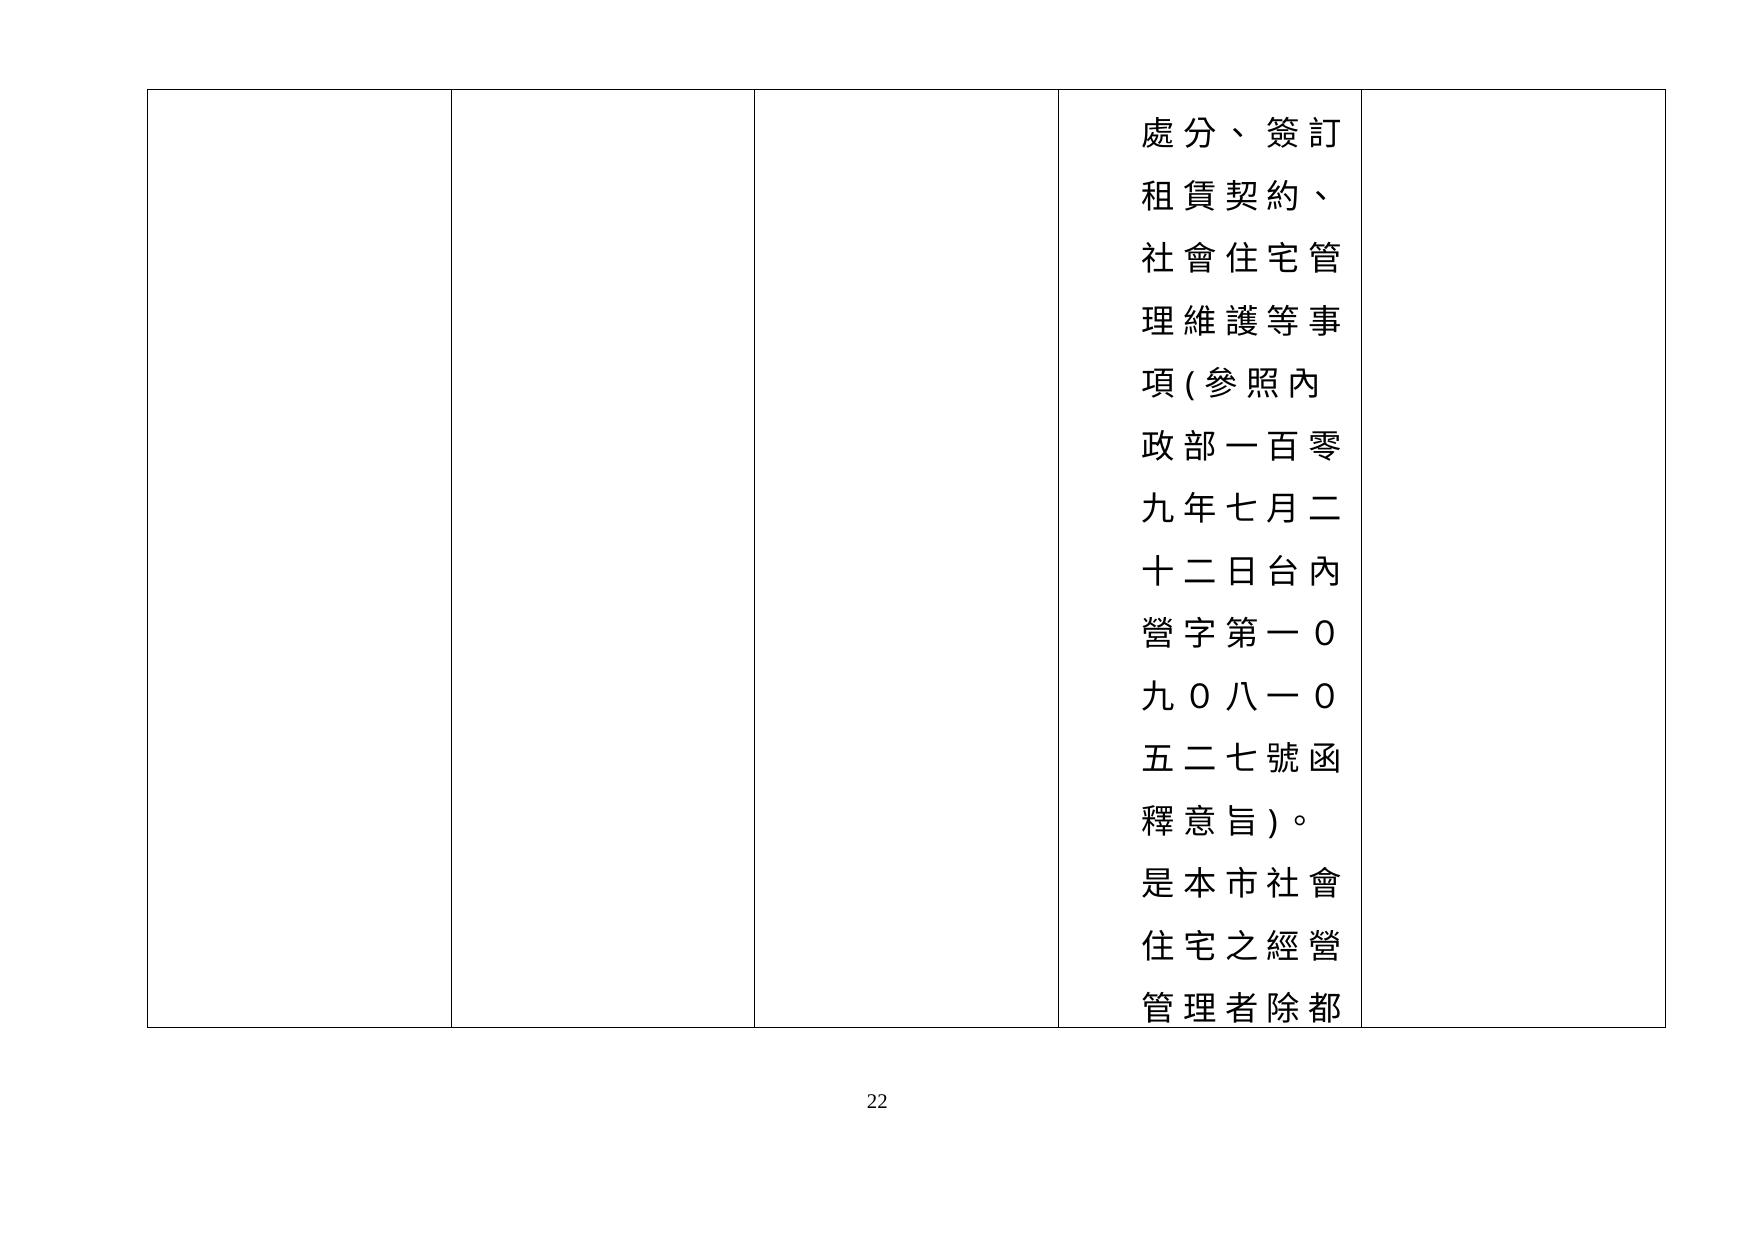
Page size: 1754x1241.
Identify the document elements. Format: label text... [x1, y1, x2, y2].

table_cell [452, 90, 754, 1027]
table_cell [755, 90, 1058, 1027]
table_cell [148, 90, 451, 1027]
table_cell 處分、簽訂租賃契約、社會住宅管理維護等事項(參照內政部一百零九年七月二十二日台內營字第一０九０八一０五二七號函釋意旨)。是本市社會住宅之經營管理者除都 [1059, 90, 1361, 1027]
table_cell [1362, 90, 1665, 1027]
